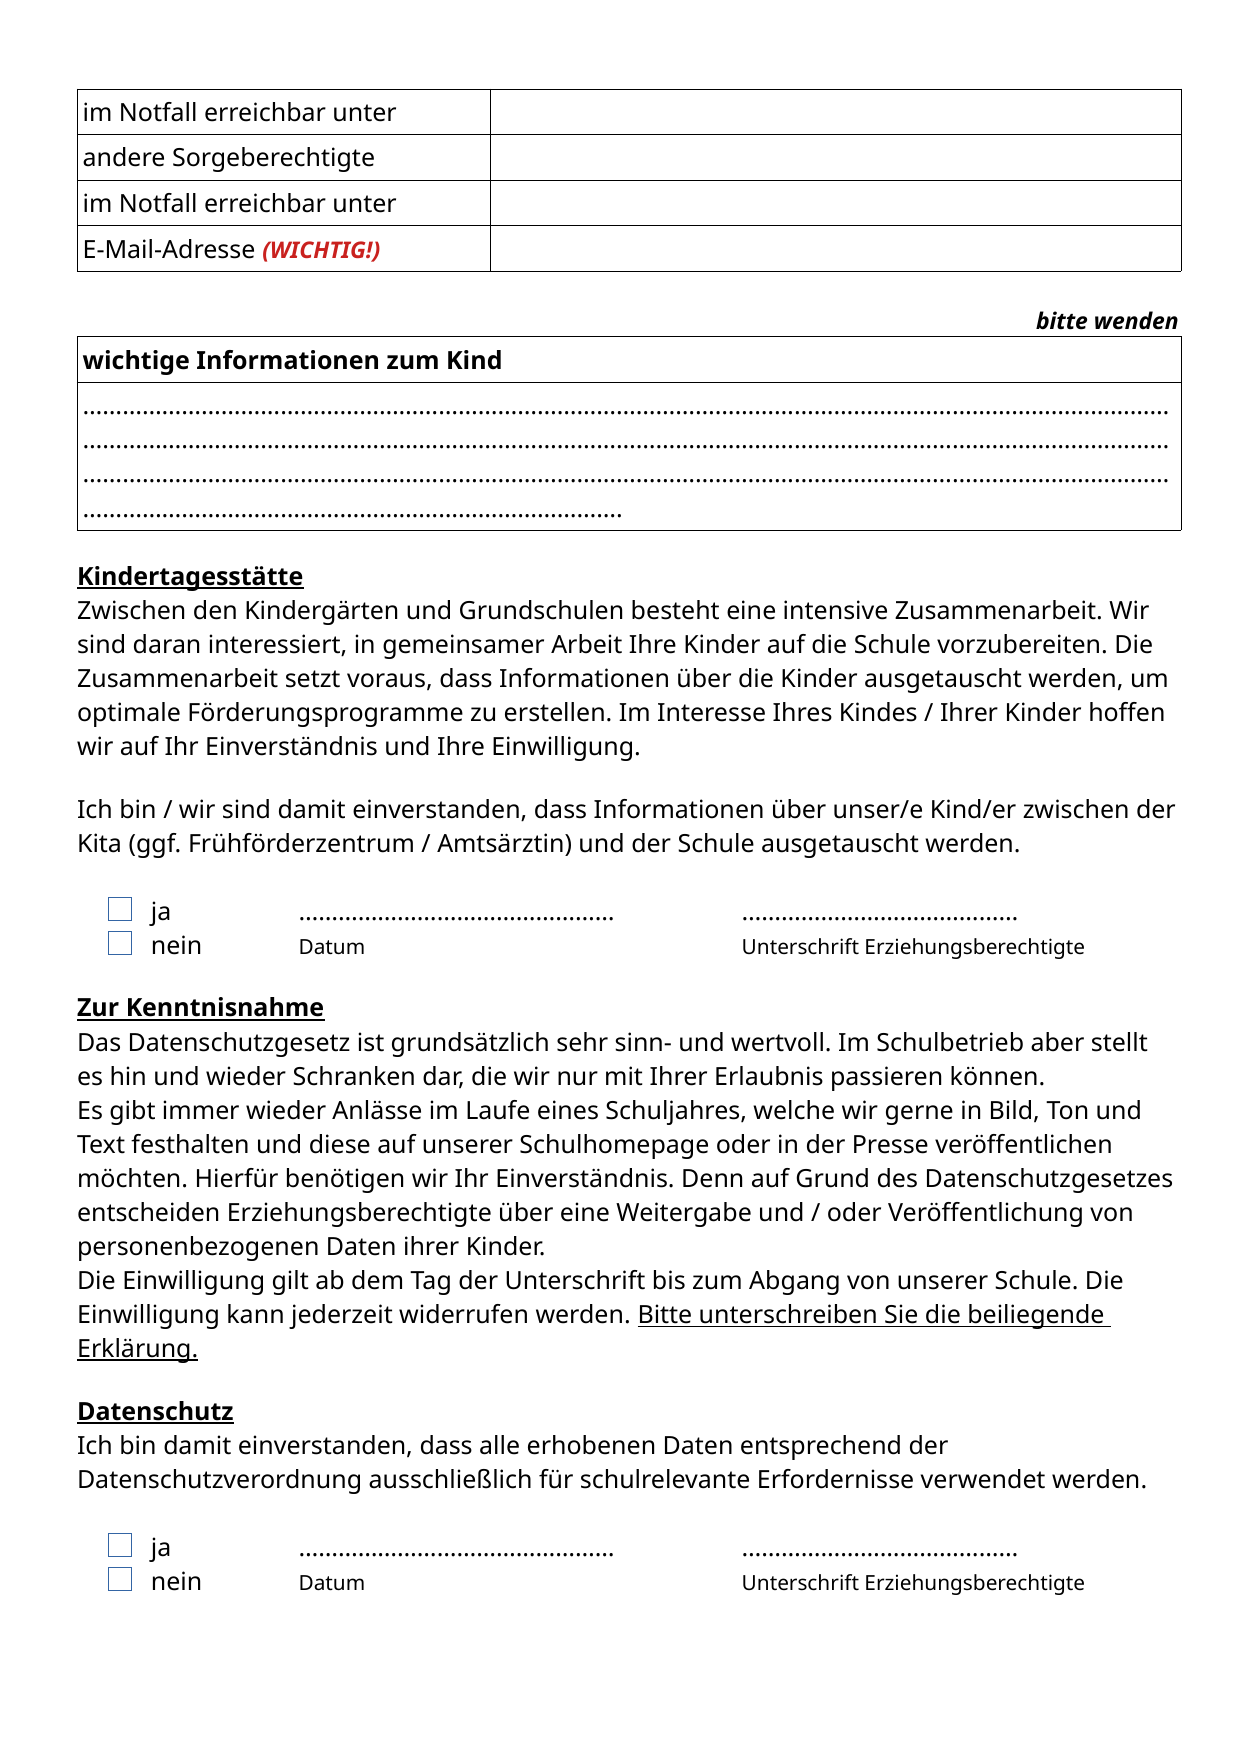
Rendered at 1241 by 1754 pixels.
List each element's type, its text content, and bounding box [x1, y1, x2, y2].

table_cell im Notfall erreichbar unter [78, 90, 490, 134]
text Zur Kenntnisnahme [77, 990, 1181, 1024]
text nein Datum Unterschrift Erziehungsberechtigte [77, 1563, 1181, 1598]
text Kindertagesstätte [77, 558, 1181, 593]
text Ich bin damit einverstanden, dass alle erhobenen Daten entsprechend der Datenschutzverordnung ausschließlich für schulrelevante Erfordernisse verwendet werden. [77, 1427, 1181, 1495]
table_cell [491, 181, 1181, 225]
table_header wichtige Informationen zum Kind [78, 337, 1181, 382]
table_cell E-Mail-Adresse (WICHTIG!) [78, 226, 490, 271]
table_cell [491, 90, 1181, 134]
table_header ………………………………………………………………………………………………………………………………………………………………………………………………………………………………………………………………………………………………………………………………………………………………………………………………………………………………………………………………………………………………………………………………. [78, 383, 1181, 530]
text Datenschutz [77, 1393, 1181, 1427]
text ja ………………………………………… …………………………………… [77, 1529, 1181, 1563]
text Das Datenschutzgesetz ist grundsätzlich sehr sinn- und wertvoll. Im Schulbetrieb aber stellt es hin und wieder Schranken dar, die wir nur mit Ihrer Erlaubnis passieren können. [77, 1024, 1181, 1092]
text Zwischen den Kindergärten und Grundschulen besteht eine intensive Zusammenarbeit. Wir sind daran interessiert, in gemeinsamer Arbeit Ihre Kinder auf die Schule vorzubereiten. Die Zusammenarbeit setzt voraus, dass Informationen über die Kinder ausgetauscht werden, um optimale Förderungsprogramme zu erstellen. Im Interesse Ihres Kindes / Ihrer Kinder hoffen wir auf Ihr Einverständnis und Ihre Einwilligung. [77, 593, 1181, 763]
text Ich bin / wir sind damit einverstanden, dass Informationen über unser/e Kind/er zwischen der Kita (ggf. Frühförderzentrum / Amtsärztin) und der Schule ausgetauscht werden. [77, 791, 1181, 859]
table_cell [491, 226, 1181, 271]
table_cell im Notfall erreichbar unter [78, 181, 490, 225]
text Die Einwilligung gilt ab dem Tag der Unterschrift bis zum Abgang von unserer Schule. Die Einwilligung kann jederzeit widerrufen werden. Bitte unterschreiben Sie die beiliegende Erklärung. [77, 1263, 1181, 1365]
text nein Datum Unterschrift Erziehungsberechtigte [77, 928, 1181, 962]
table_cell [491, 135, 1181, 180]
text Es gibt immer wieder Anlässe im Laufe eines Schuljahres, welche wir gerne in Bild, Ton und Text festhalten und diese auf unserer Schulhomepage oder in der Presse veröffentlichen möchten. Hierfür benötigen wir Ihr Einverständnis. Denn auf Grund des Datenschutzgesetzes entscheiden Erziehungsberechtigte über eine Weitergabe und / oder Veröffentlichung von personenbezogenen Daten ihrer Kinder. [77, 1092, 1181, 1263]
text ja ………………………………………… …………………………………… [77, 893, 1181, 928]
text bitte wenden [77, 305, 1181, 336]
table_cell andere Sorgeberechtigte [78, 135, 490, 180]
